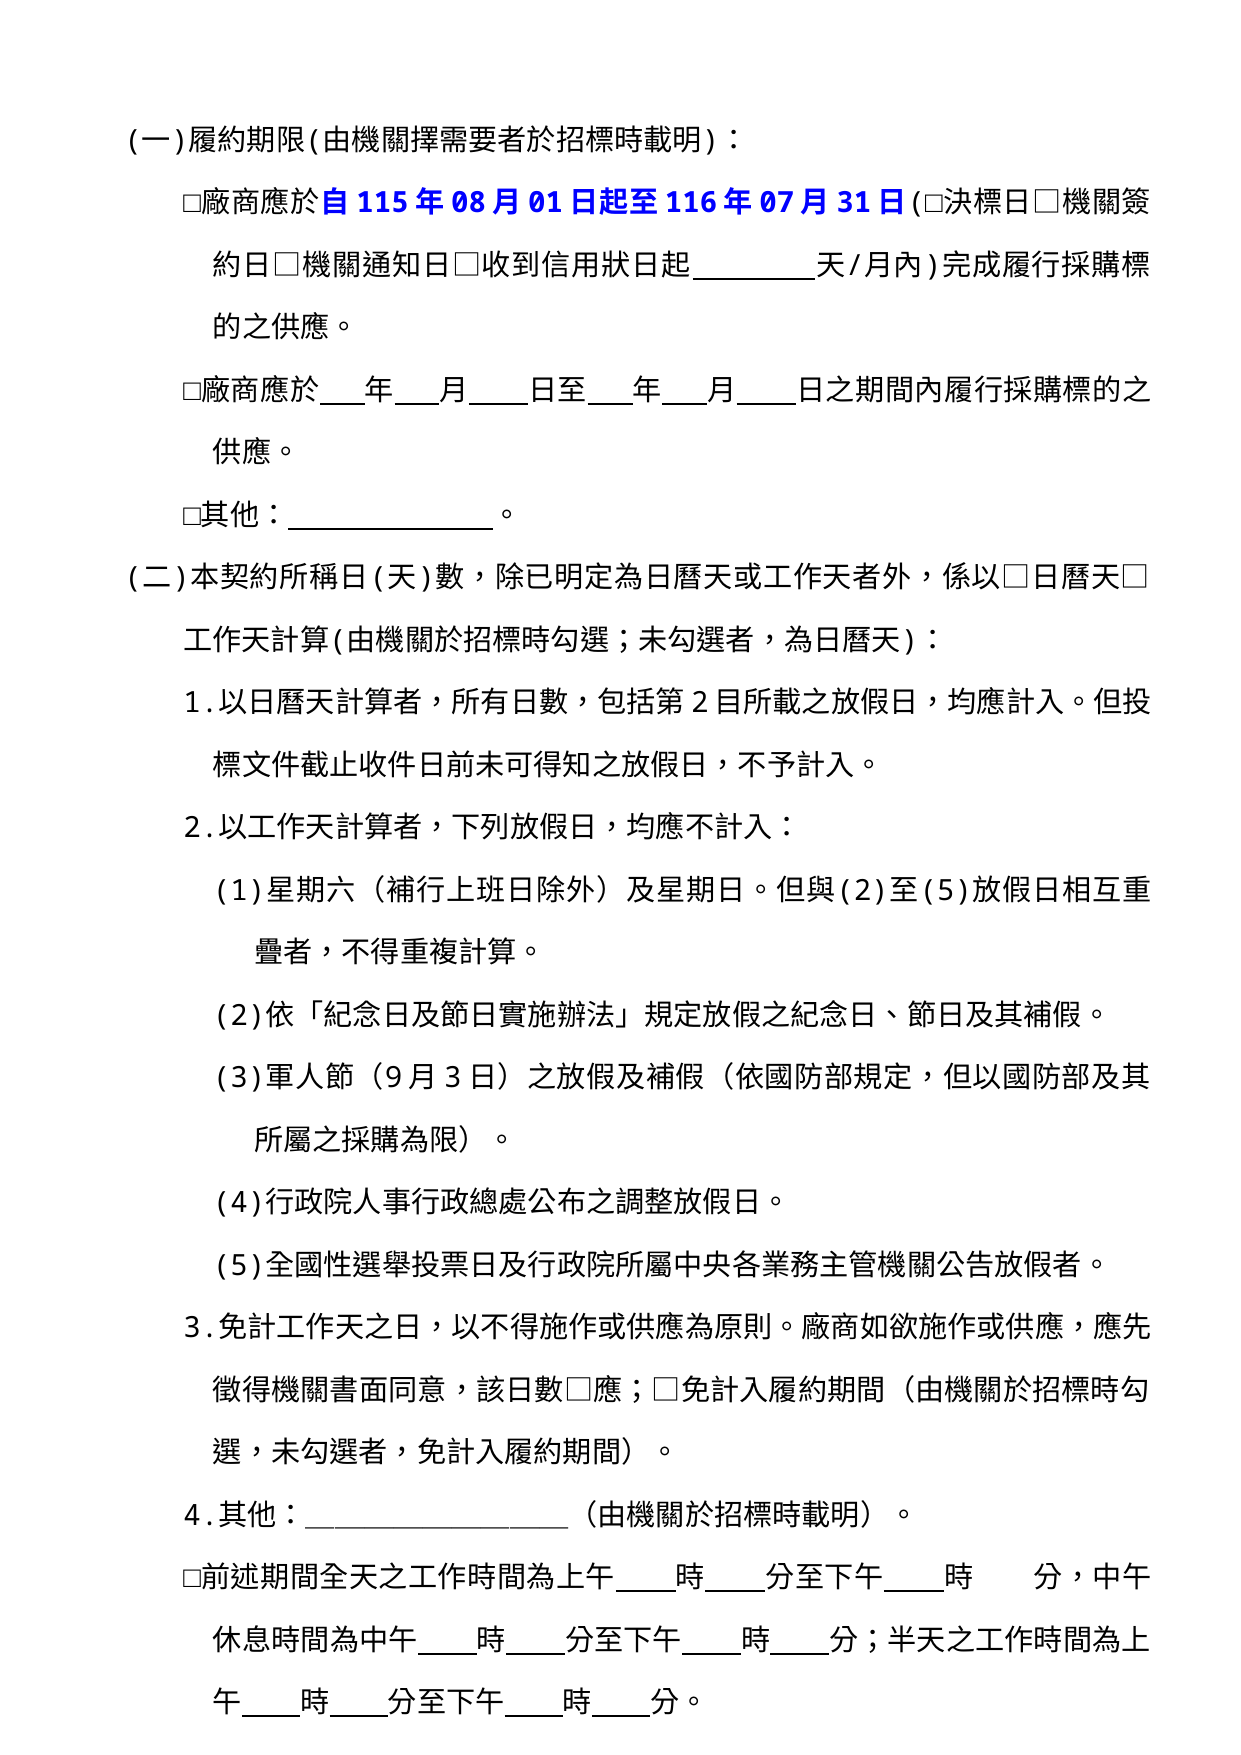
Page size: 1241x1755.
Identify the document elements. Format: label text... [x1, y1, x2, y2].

text (二)本契約所稱日(天)數，除已明定為日曆天或工作天者外，係以□日曆天□工作天計算(由機關於招標時勾選；未勾選者，為日曆天)： [124, 533, 1152, 658]
text (一)履約期限(由機關擇需要者於招標時載明)： [124, 96, 1152, 158]
text □廠商應於 年 月 日至 年 月 日之期間內履行採購標的之供應。 [183, 346, 1152, 471]
text 1.以日曆天計算者，所有日數，包括第2目所載之放假日，均應計入。但投標文件截止收件日前未可得知之放假日，不予計入。 [183, 658, 1152, 783]
text (3)軍人節（9月3日）之放假及補假（依國防部規定，但以國防部及其所屬之採購為限）。 [213, 1033, 1152, 1158]
text 4.其他：＿＿＿＿＿＿＿＿＿（由機關於招標時載明）。 [183, 1471, 1152, 1533]
text □其他： 。 [183, 471, 1152, 533]
text □前述期間全天之工作時間為上午 時 分至下午 時 分，中午休息時間為中午 時 分至下午 時 分；半天之工作時間為上午 時 分至下午 時 分。 [183, 1533, 1152, 1721]
text (5)全國性選舉投票日及行政院所屬中央各業務主管機關公告放假者。 [213, 1221, 1152, 1283]
text 3.免計工作天之日，以不得施作或供應為原則。廠商如欲施作或供應，應先徵得機關書面同意，該日數□應；□免計入履約期間（由機關於招標時勾選，未勾選者，免計入履約期間）。 [183, 1283, 1152, 1471]
text (1)星期六（補行上班日除外）及星期日。但與(2)至(5)放假日相互重疊者，不得重複計算。 [213, 846, 1152, 971]
text □廠商應於自115年08月01日起至116年07月31日(□決標日□機關簽約日□機關通知日□收到信用狀日起 天/月內)完成履行採購標的之供應。 [183, 158, 1152, 346]
text 2.以工作天計算者，下列放假日，均應不計入： [183, 783, 1152, 846]
text (2)依「紀念日及節日實施辦法」規定放假之紀念日、節日及其補假。 [213, 971, 1152, 1033]
text (4)行政院人事行政總處公布之調整放假日。 [213, 1158, 1152, 1221]
